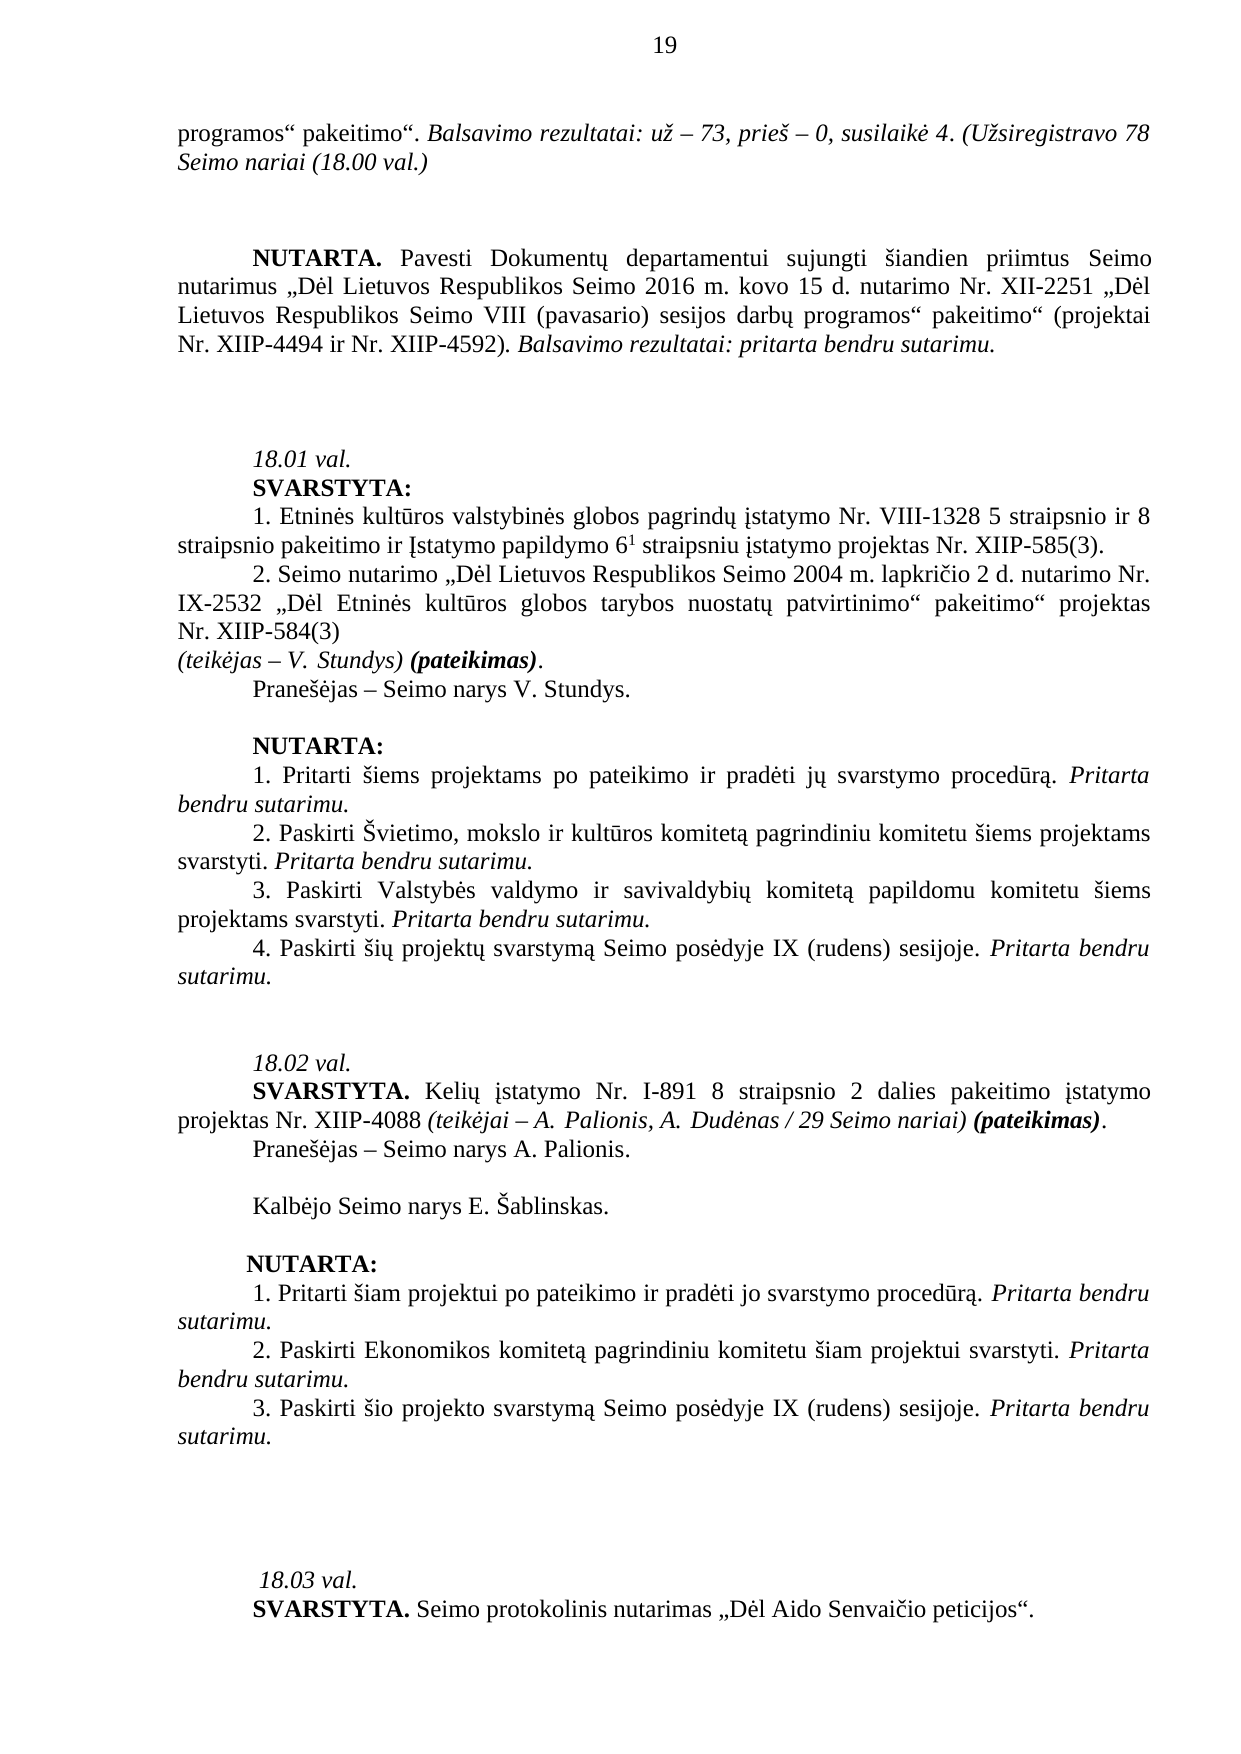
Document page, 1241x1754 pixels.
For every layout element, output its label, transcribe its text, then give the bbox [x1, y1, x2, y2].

text (teikėjas – V. Stundys) (pateikimas). [177, 645, 1152, 674]
text programos“ pakeitimo“. Balsavimo rezultatai: už – 73, prieš – 0, susilaikė 4. (Užsiregistravo 78 Seimo nariai (18.00 val.) [177, 118, 1152, 176]
text 3. Paskirti šio projekto svarstymą Seimo posėdyje IX (rudens) sesijoje. Pritarta bendru sutarimu. [177, 1393, 1152, 1450]
text 18.01 val. [177, 444, 1152, 473]
text SVARSTYTA. Kelių įstatymo Nr. I-891 8 straipsnio 2 dalies pakeitimo įstatymo projektas Nr. XIIP-4088 (teikėjai – A. Palionis, A. Dudėnas / 29 Seimo nariai) (pateikimas). [177, 1076, 1152, 1134]
text Kalbėjo Seimo narys E. Šablinskas. [177, 1191, 1152, 1220]
text 4. Paskirti šių projektų svarstymą Seimo posėdyje IX (rudens) sesijoje. Pritarta bendru sutarimu. [177, 933, 1152, 990]
text SVARSTYTA. Seimo protokolinis nutarimas „Dėl Aido Senvaičio peticijos“. [177, 1594, 1152, 1623]
text 1. Pritarti šiam projektui po pateikimo ir pradėti jo svarstymo procedūrą. Pritarta bendru sutarimu. [177, 1278, 1152, 1335]
text 1. Etninės kultūros valstybinės globos pagrindų įstatymo Nr. VIII-1328 5 straipsnio ir 8 straipsnio pakeitimo ir Įstatymo papildymo 61 straipsniu įstatymo projektas Nr. XIIP-585(3). [177, 501, 1152, 559]
text NUTARTA: [177, 731, 1152, 760]
text SVARSTYTA: [177, 473, 1152, 501]
text Pranešėjas – Seimo narys A. Palionis. [177, 1134, 1152, 1163]
text 2. Paskirti Švietimo, mokslo ir kultūros komitetą pagrindiniu komitetu šiems projektams svarstyti. Pritarta bendru sutarimu. [177, 818, 1152, 875]
text 3. Paskirti Valstybės valdymo ir savivaldybių komitetą papildomu komitetu šiems projektams svarstyti. Pritarta bendru sutarimu. [177, 875, 1152, 933]
text 2. Seimo nutarimo „Dėl Lietuvos Respublikos Seimo 2004 m. lapkričio 2 d. nutarimo Nr. IX-2532 „Dėl Etninės kultūros globos tarybos nuostatų patvirtinimo“ pakeitimo“ projektas Nr. XIIP-584(3) [177, 559, 1152, 645]
text 2. Paskirti Ekonomikos komitetą pagrindiniu komitetu šiam projektui svarstyti. Pritarta bendru sutarimu. [177, 1335, 1152, 1393]
text NUTARTA: [177, 1249, 1152, 1278]
text 18.03 val. [177, 1565, 1152, 1594]
text Pranešėjas – Seimo narys V. Stundys. [177, 674, 1152, 703]
text NUTARTA. Pavesti Dokumentų departamentui sujungti šiandien priimtus Seimo nutarimus „Dėl Lietuvos Respublikos Seimo 2016 m. kovo 15 d. nutarimo Nr. XII-2251 „Dėl Lietuvos Respublikos Seimo VIII (pavasario) sesijos darbų programos“ pakeitimo“ (projektai Nr. XIIP-4494 ir Nr. XIIP-4592). Balsavimo rezultatai: pritarta bendru sutarimu. [177, 243, 1152, 358]
text 18.02 val. [177, 1048, 1152, 1076]
text 1. Pritarti šiems projektams po pateikimo ir pradėti jų svarstymo procedūrą. Pritarta bendru sutarimu. [177, 760, 1152, 818]
